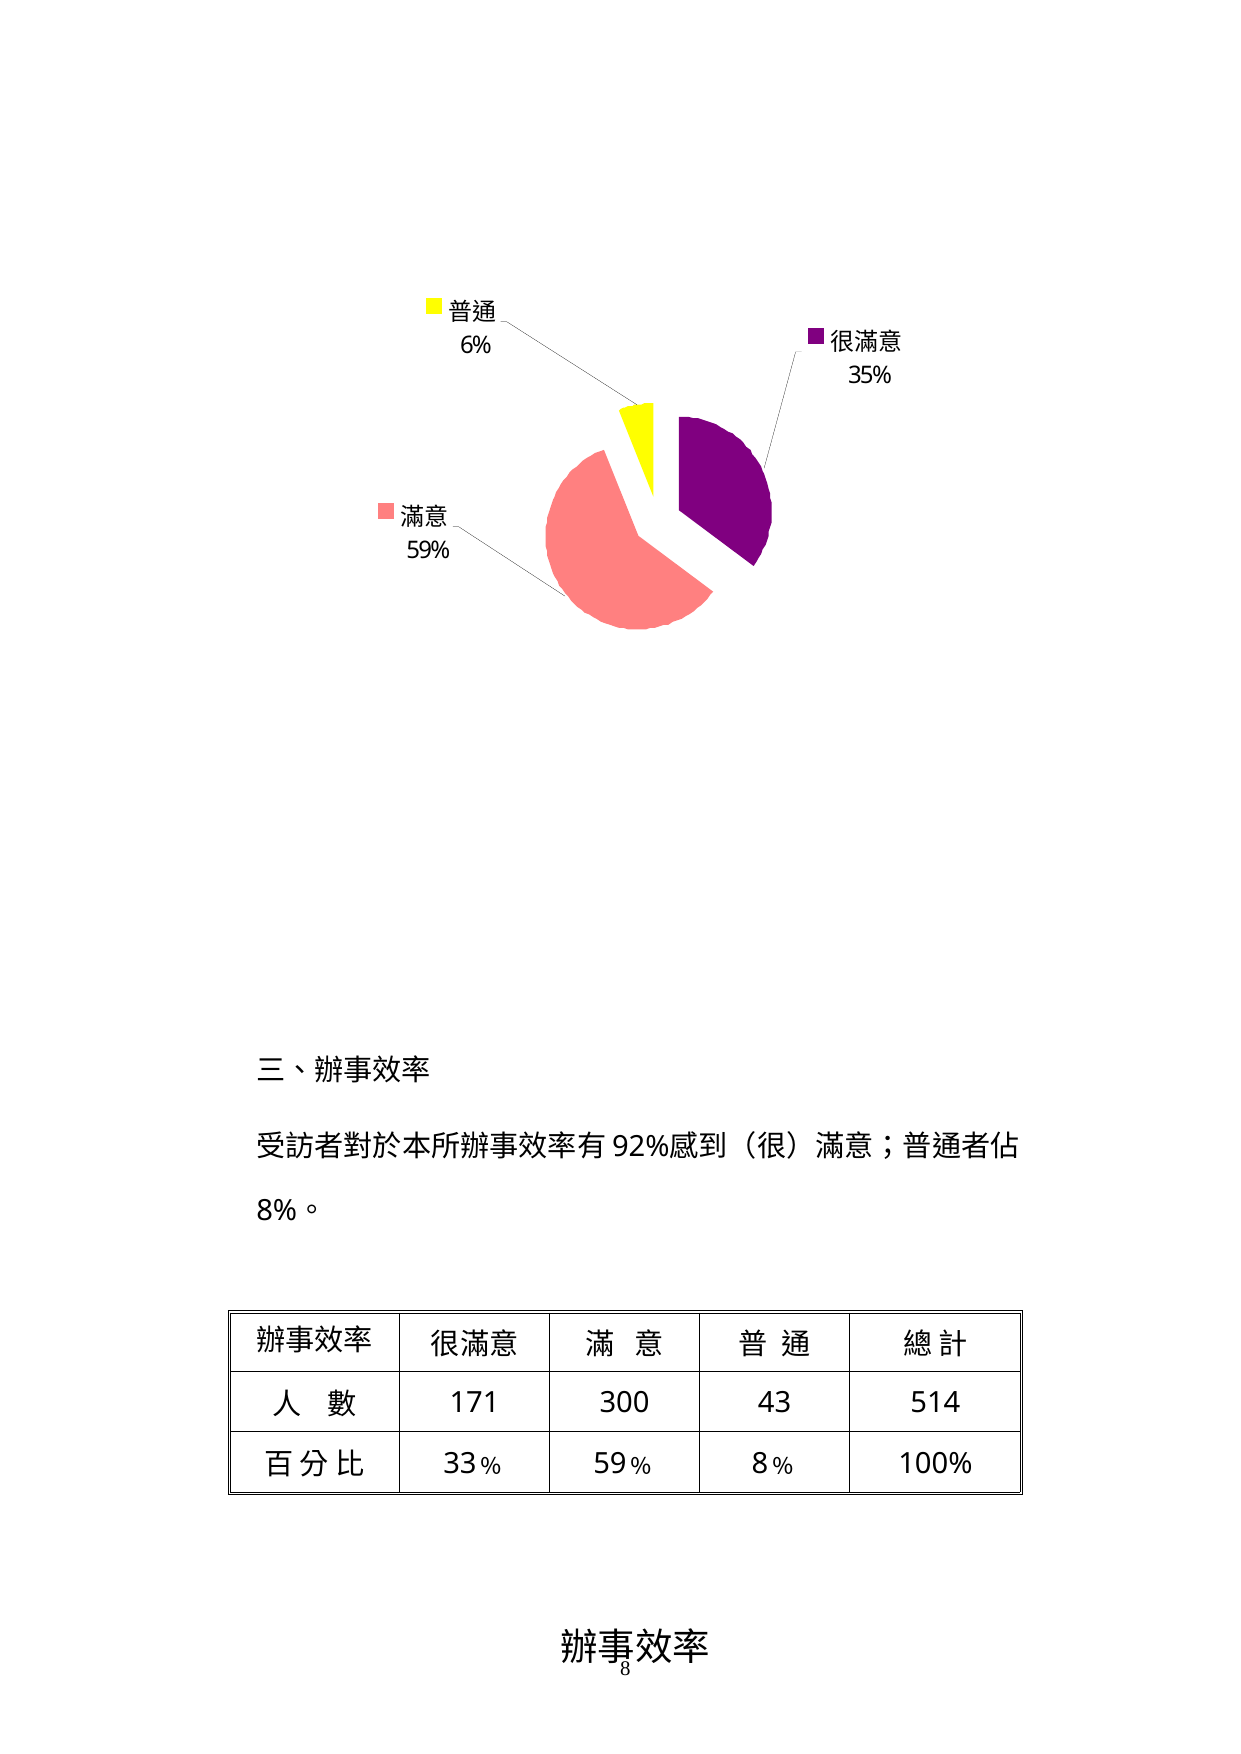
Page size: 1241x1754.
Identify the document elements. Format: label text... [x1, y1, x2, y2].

table_header 滿 意 [550, 1314, 699, 1371]
table_cell 43 [700, 1372, 849, 1431]
table_header 辦事效率 [231, 1314, 399, 1371]
table_cell 171 [400, 1372, 549, 1431]
table_cell 514 [850, 1372, 1020, 1431]
text 受訪者對於本所辦事效率有92%感到（很）滿意；普通者佔8%。 [256, 1123, 1063, 1228]
table_cell 人 數 [231, 1372, 399, 1431]
table_header 普 通 [700, 1314, 849, 1371]
table_cell 59﹪ [550, 1432, 699, 1492]
table_cell 百 分 比 [231, 1432, 399, 1492]
table_header 總 計 [850, 1314, 1020, 1371]
table_cell 100% [850, 1432, 1020, 1492]
text 三、辦事效率 [256, 1047, 1063, 1089]
text 辦事效率 [560, 1617, 714, 1671]
table_cell 300 [550, 1372, 699, 1431]
table_cell 33﹪ [400, 1432, 549, 1492]
table_header 很滿意 [400, 1314, 549, 1371]
table_cell 8﹪ [700, 1432, 849, 1492]
